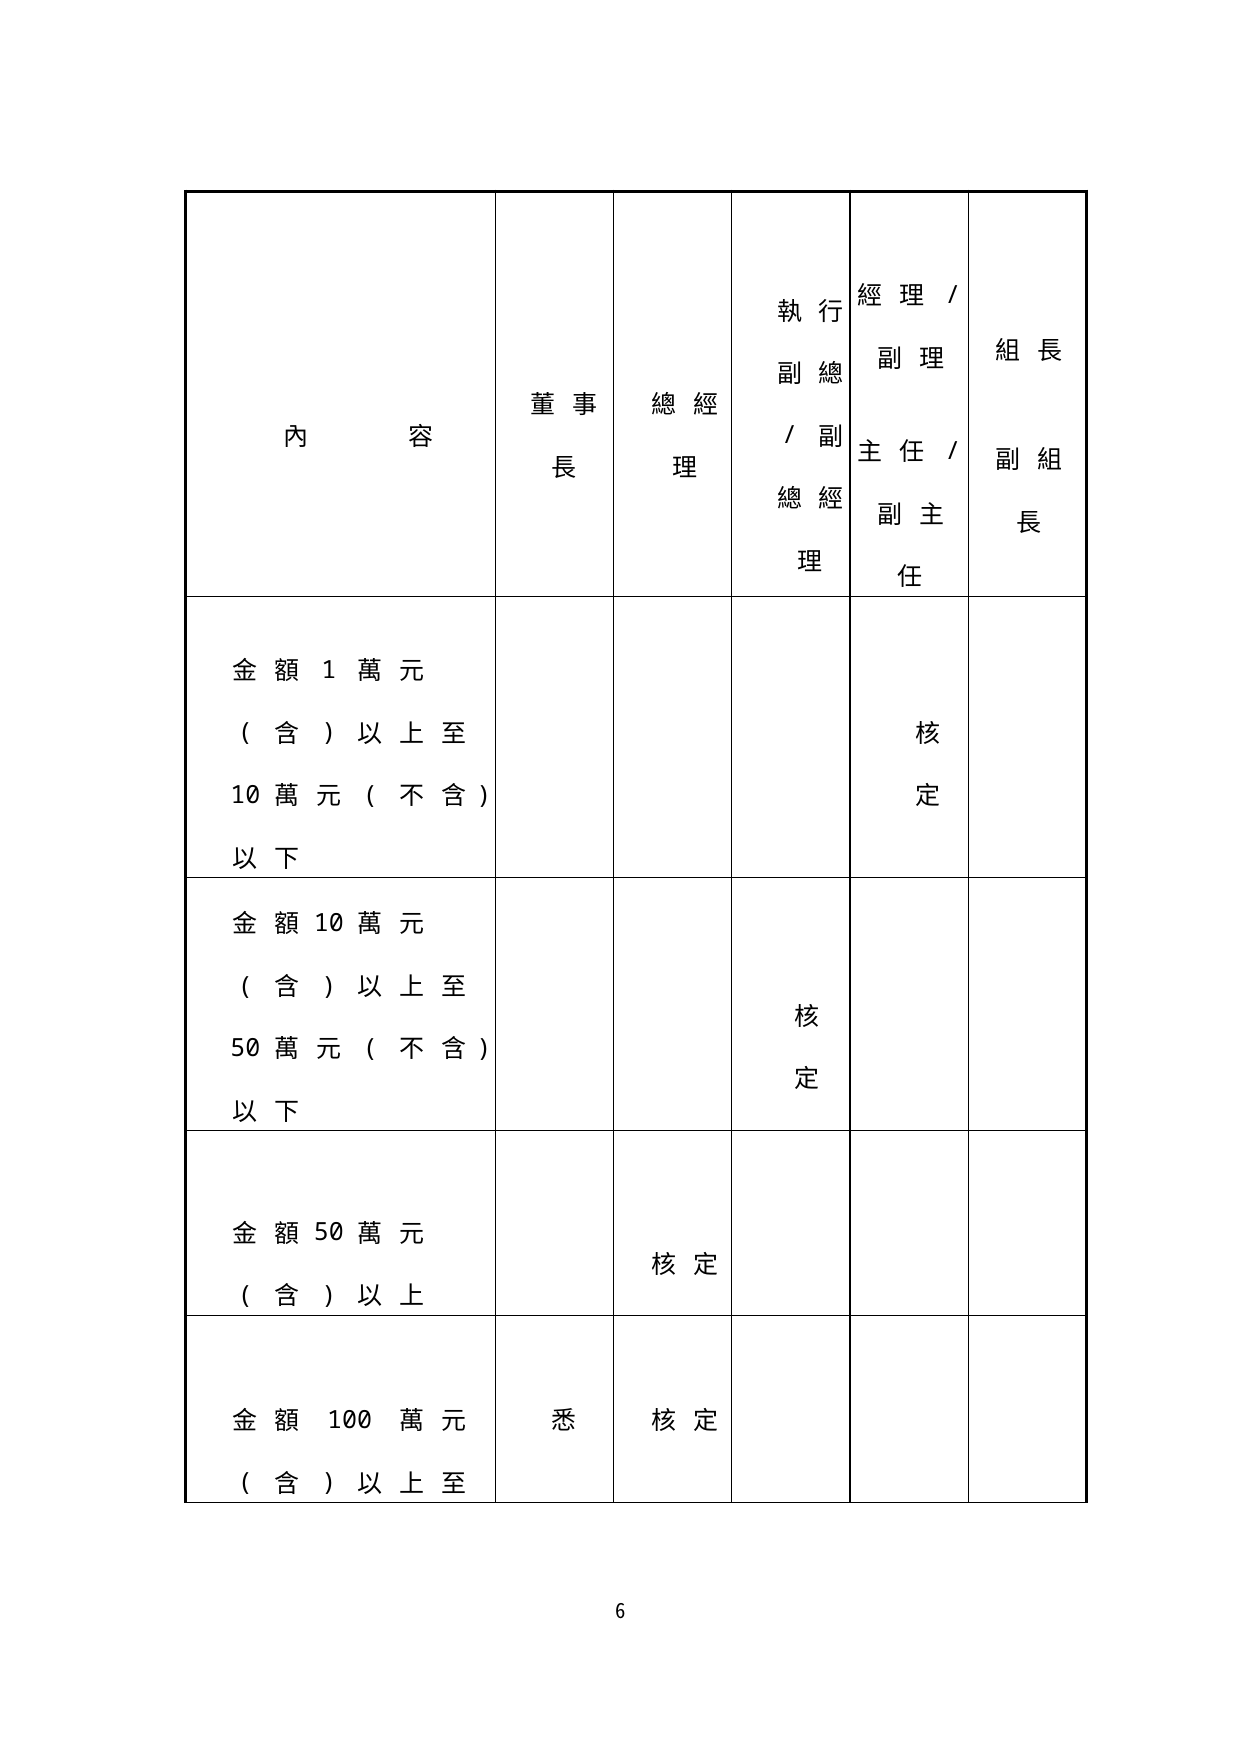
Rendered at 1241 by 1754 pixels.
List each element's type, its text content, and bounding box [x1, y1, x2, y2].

table_cell 核定 [614, 1316, 731, 1502]
table_header 總經理 [614, 193, 731, 596]
table_header 經理/副理 主任/副主任 [851, 193, 968, 596]
table_cell 核定 [614, 1131, 731, 1314]
table_header 執行副總/副總經理 [732, 193, 849, 596]
table_cell [969, 1131, 1085, 1314]
table_header 組長 副組長 [969, 193, 1085, 596]
table_cell 核定 [851, 597, 968, 877]
table_cell [851, 1131, 968, 1314]
table_cell [969, 597, 1085, 877]
table_cell [496, 597, 613, 877]
table_cell [496, 1131, 613, 1314]
table_cell [732, 1131, 849, 1314]
table_cell [614, 597, 731, 877]
table_cell [851, 878, 968, 1130]
table_cell [732, 597, 849, 877]
table_cell 核定 [732, 878, 849, 1130]
table_cell [969, 878, 1085, 1130]
table_cell 悉 [496, 1316, 613, 1502]
table_header 董事長 [496, 193, 613, 596]
table_header 內 容 [187, 193, 495, 596]
table_cell [614, 878, 731, 1130]
table_cell [496, 878, 613, 1130]
table_cell [969, 1316, 1085, 1502]
table_cell 金額100萬元(含)以上至 [187, 1316, 495, 1502]
table_cell [732, 1316, 849, 1502]
table_cell 金額10萬元(含)以上至50萬元(不含)以下 [187, 878, 495, 1130]
table_cell [851, 1316, 968, 1502]
table_cell 金額50萬元(含)以上 [187, 1131, 495, 1314]
table_cell 金額1萬元(含)以上至10萬元(不含)以下 [187, 597, 495, 877]
